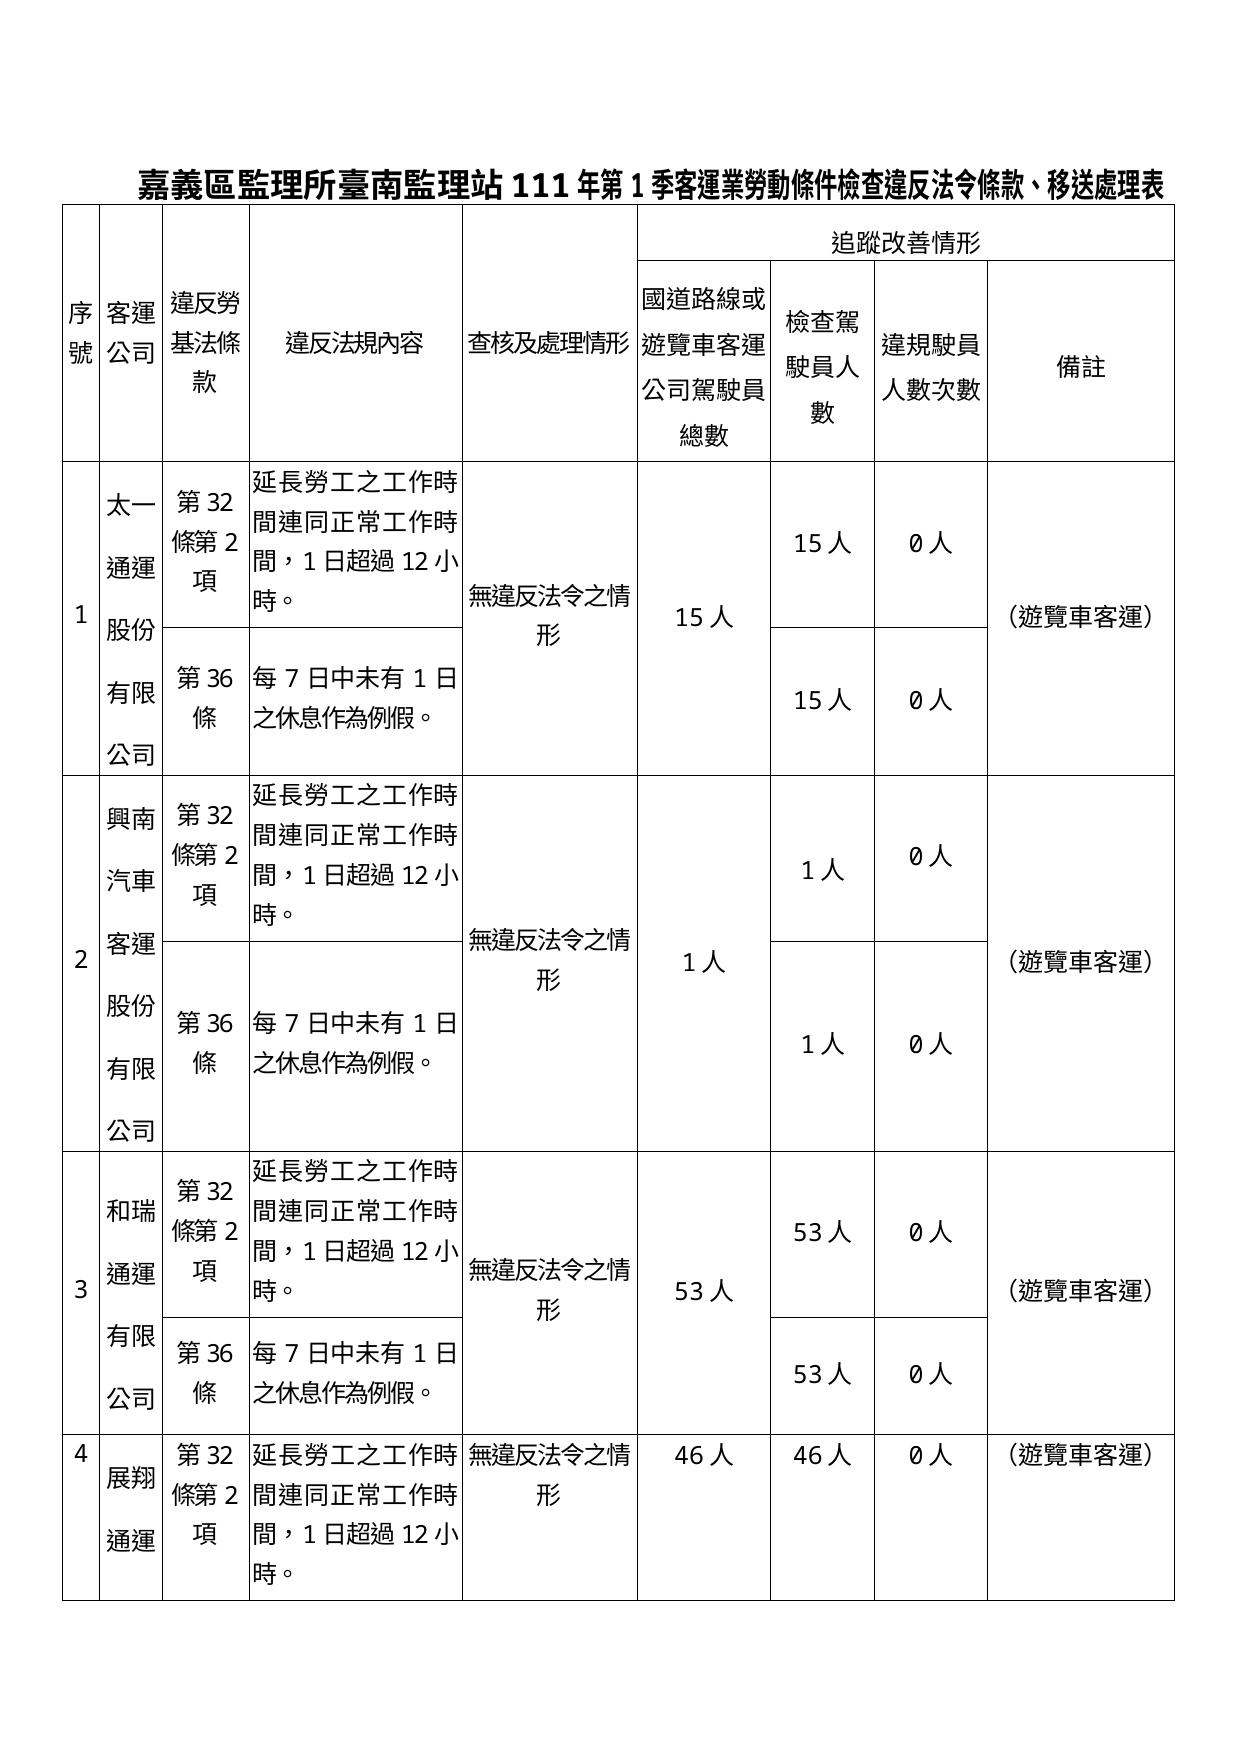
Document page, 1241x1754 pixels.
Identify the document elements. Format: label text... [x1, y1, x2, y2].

table_cell 15人 [771, 462, 874, 627]
table_cell 無違反法令之情形 [463, 1435, 637, 1600]
table_cell 無違反法令之情形 [463, 776, 637, 1151]
table_cell 1人 [771, 942, 874, 1151]
table_cell 46人 [638, 1435, 770, 1600]
table_cell 延長勞工之工作時間連同正常工作時間，1日超過12小時。 [250, 462, 462, 627]
table_header 違反勞基法條款 [163, 205, 249, 461]
table_cell （遊覽車客運） [988, 1435, 1174, 1600]
table_cell 0人 [875, 1318, 987, 1434]
table_cell 第32條第2項 [163, 776, 249, 941]
table_cell 每7日中未有1日之休息作為例假。 [250, 1318, 462, 1434]
table_header 違反法規內容 [250, 205, 462, 461]
table_cell 0人 [875, 942, 987, 1151]
table_cell 太一通運股份有限公司 [100, 462, 162, 775]
table_cell 0人 [875, 1435, 987, 1600]
table_cell 無違反法令之情形 [463, 462, 637, 775]
table_header 序號 [63, 205, 99, 461]
table_cell 展翔通運 [100, 1435, 162, 1600]
table_cell 2 [63, 776, 99, 1151]
table_cell （遊覽車客運） [988, 776, 1174, 1151]
table_cell 46人 [771, 1435, 874, 1600]
table_cell 每7日中未有1日之休息作為例假。 [250, 628, 462, 775]
table_header 客運公司 [100, 205, 162, 461]
table_header 追蹤改善情形 [638, 205, 1174, 260]
table_cell 3 [63, 1152, 99, 1434]
table_cell 檢查駕駛員人數 [771, 261, 874, 461]
table_cell 1 [63, 462, 99, 775]
table_cell 53人 [771, 1152, 874, 1317]
table_cell 無違反法令之情形 [463, 1152, 637, 1434]
table_cell 第32條第2項 [163, 1152, 249, 1317]
table_cell 15人 [638, 462, 770, 775]
table_cell 0人 [875, 628, 987, 775]
table_cell 15人 [771, 628, 874, 775]
table_cell 53人 [638, 1152, 770, 1434]
table_cell 每7日中未有1日之休息作為例假。 [250, 942, 462, 1151]
table_cell 延長勞工之工作時間連同正常工作時間，1日超過12小時。 [250, 776, 462, 941]
table_cell 0人 [875, 462, 987, 627]
table_cell 第36條 [163, 628, 249, 775]
table_cell 興南汽車客運股份有限公司 [100, 776, 162, 1151]
table_cell 1人 [771, 776, 874, 941]
table_cell 延長勞工之工作時間連同正常工作時間，1日超過12小時。 [250, 1435, 462, 1600]
table_cell 1人 [638, 776, 770, 1151]
table_cell 4 [63, 1435, 99, 1600]
table_cell （遊覽車客運） [988, 462, 1174, 775]
table_header 查核及處理情形 [463, 205, 637, 461]
table_cell 延長勞工之工作時間連同正常工作時間，1日超過12小時。 [250, 1152, 462, 1317]
text 嘉義區監理所臺南監理站111年第1季客運業勞動條件檢查違反法令條款、移送處理表 [97, 142, 1205, 204]
table_cell 0人 [875, 776, 987, 941]
table_cell 53人 [771, 1318, 874, 1434]
table_cell 國道路線或遊覽車客運公司駕駛員總數 [638, 261, 770, 461]
table_cell 第36條 [163, 1318, 249, 1434]
table_cell 第32條第2項 [163, 1435, 249, 1600]
table_cell 備註 [988, 261, 1174, 461]
table_cell 違規駛員人數次數 [875, 261, 987, 461]
table_cell （遊覽車客運） [988, 1152, 1174, 1434]
table_cell 第32條第2項 [163, 462, 249, 627]
table_cell 第36條 [163, 942, 249, 1151]
table_cell 和瑞通運有限公司 [100, 1152, 162, 1434]
table_cell 0人 [875, 1152, 987, 1317]
